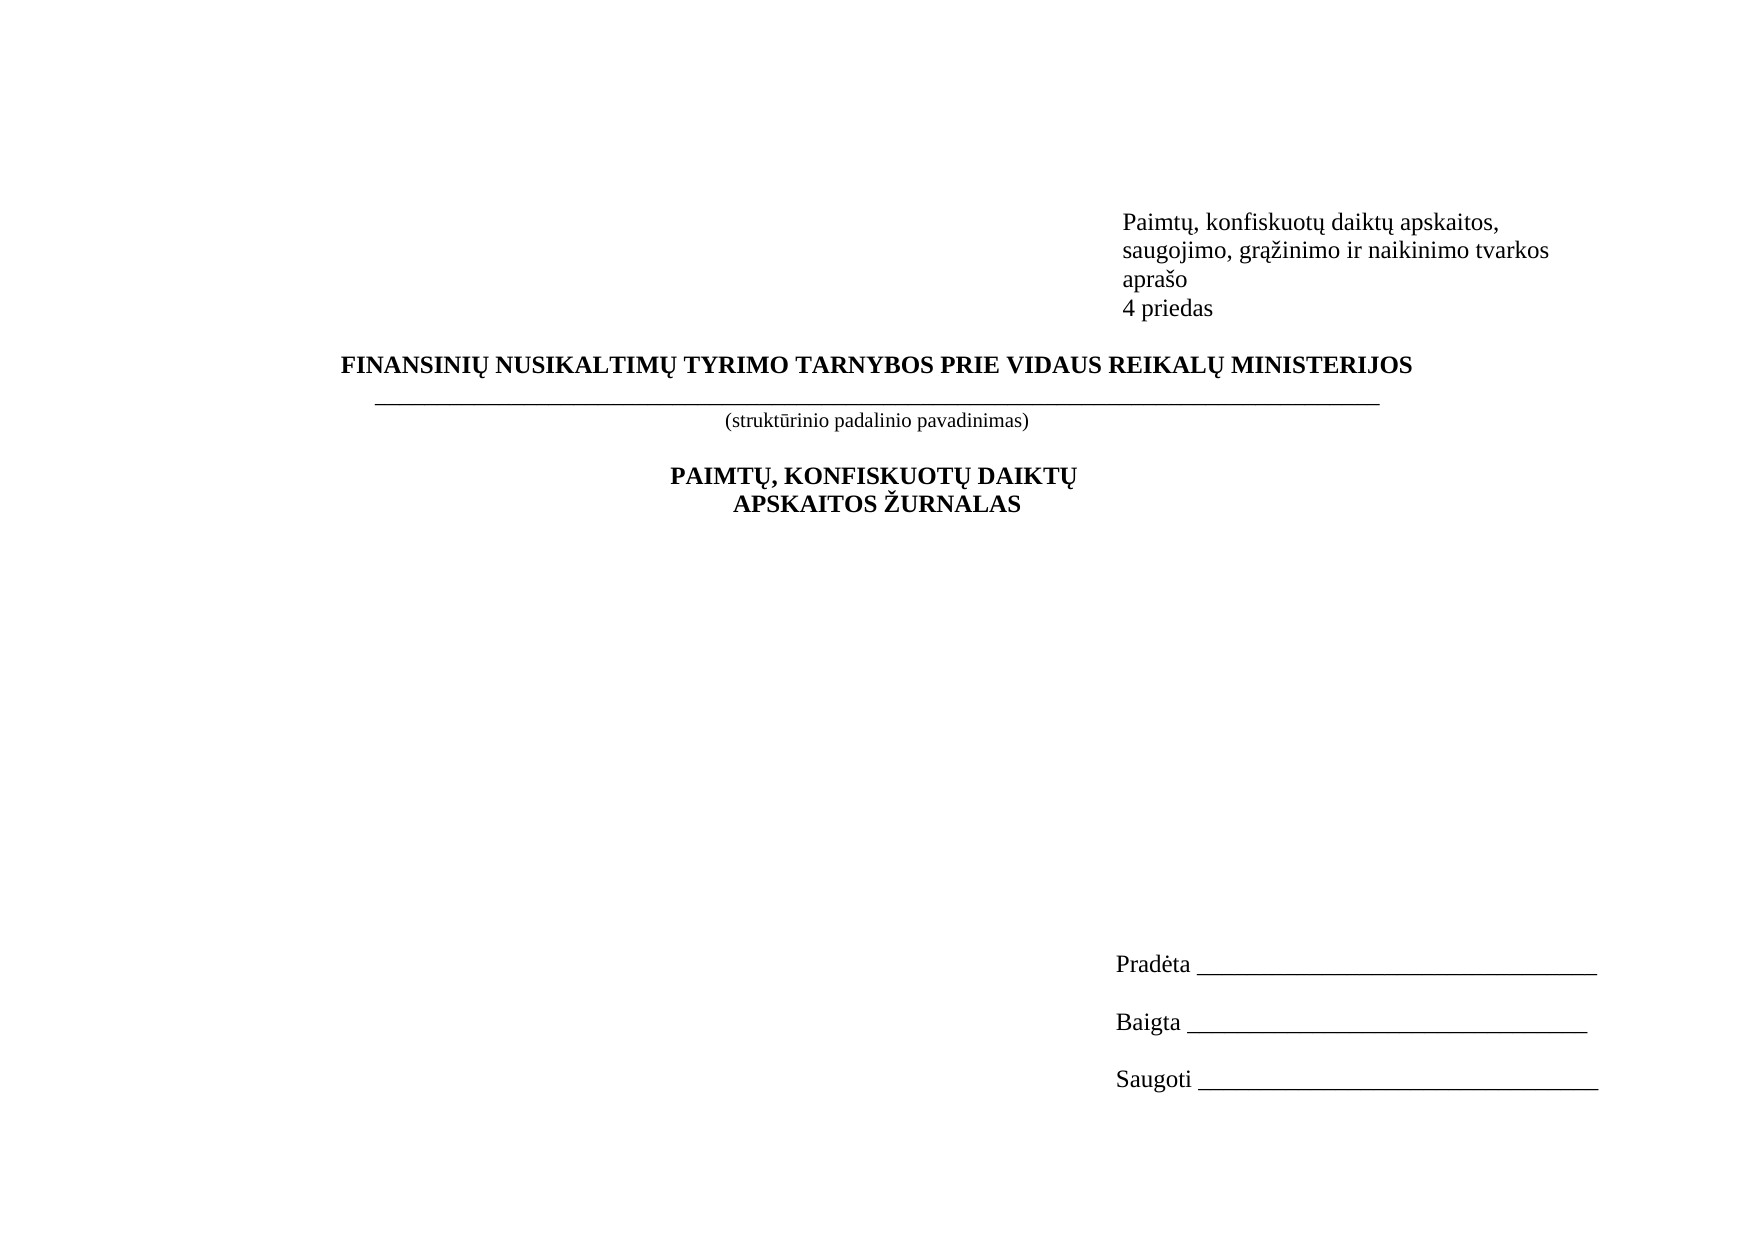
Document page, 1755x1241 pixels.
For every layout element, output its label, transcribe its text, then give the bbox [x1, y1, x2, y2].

text (struktūrinio padalinio pavadinimas) [118, 408, 1636, 432]
text Baigta ________________________________ [118, 1007, 1636, 1036]
text APSKAITOS ŽURNALAS [118, 489, 1636, 518]
text Paimtų, konfiskuotų daiktų apskaitos, saugojimo, grąžinimo ir naikinimo tvarkos aprašo [1122, 207, 1590, 293]
text PAIMTŲ, KONFISKUOTŲ DAIKTŲ [118, 461, 1636, 489]
text Pradėta ________________________________ [118, 949, 1636, 978]
text Saugoti ________________________________ [118, 1064, 1636, 1093]
text FINANSINIŲ NUSIKALTIMŲ TYRIMO TARNYBOS PRIE VIDAUS REIKALŲ MINISTERIJOS [118, 350, 1636, 379]
text 4 priedas [1122, 293, 1590, 322]
